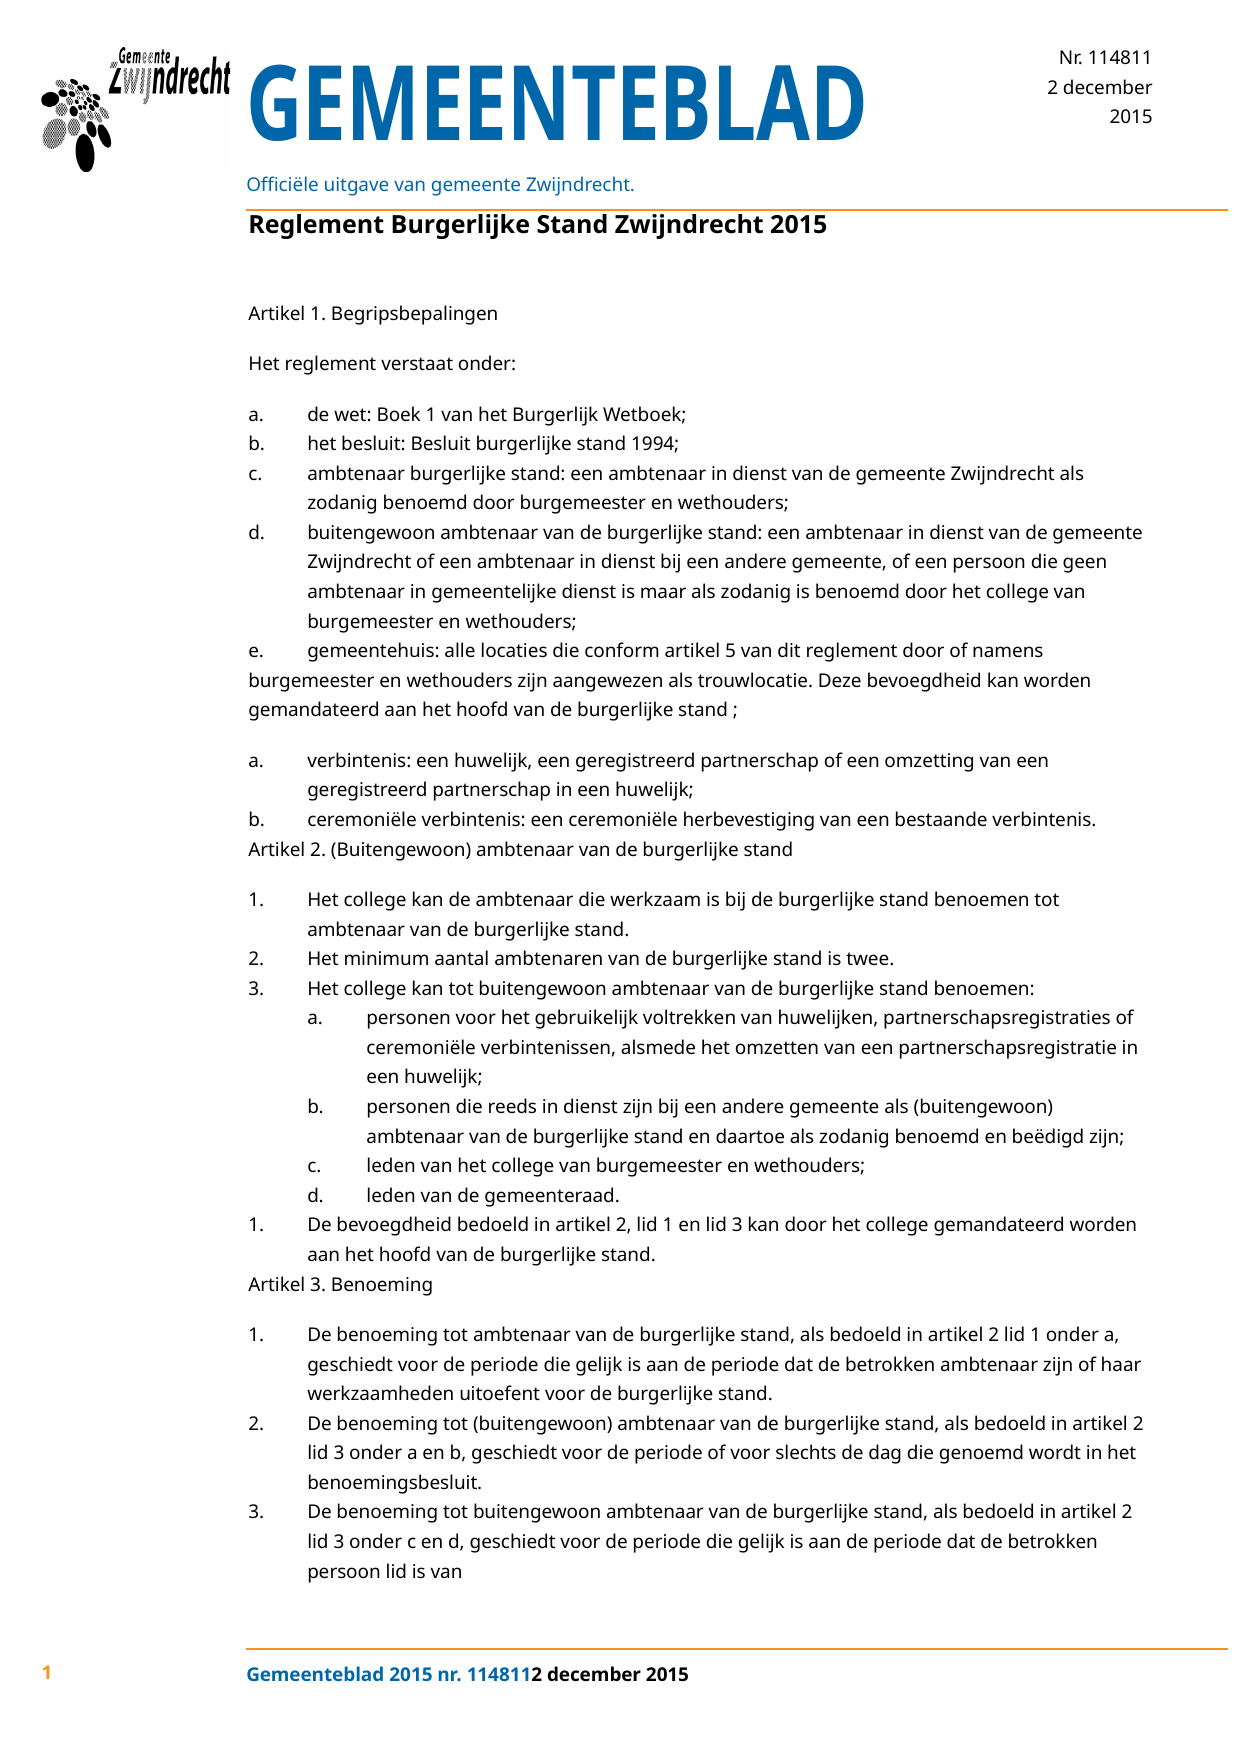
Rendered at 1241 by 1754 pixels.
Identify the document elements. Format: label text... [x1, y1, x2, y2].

list De bevoegdheid bedoeld in artikel 2, lid 1 en lid 3 kan door het college gemandateerd worden aan het hoofd van de burgerlijke stand. [248, 1212, 1152, 1267]
list Het college kan de ambtenaar die werkzaam is bij de burgerlijke stand benoemen tot ambtenaar van de burgerlijke stand. [248, 886, 1152, 941]
text Reglement Burgerlijke Stand Zwijndrecht 2015 [248, 211, 1152, 241]
text Artikel 3. Benoeming [248, 1271, 1152, 1296]
list personen die reeds in dienst zijn bij een andere gemeente als (buitengewoon) ambtenaar van de burgerlijke stand en daartoe als zodanig benoemd en beëdigd zijn; [307, 1093, 1152, 1148]
list leden van het college van burgemeester en wethouders; [307, 1152, 1152, 1178]
list Het minimum aantal ambtenaren van de burgerlijke stand is twee. [248, 945, 1152, 971]
list de wet: Boek 1 van het Burgerlijk Wetboek; [248, 401, 1152, 426]
list ceremoniële verbintenis: een ceremoniële herbevestiging van een bestaande verbintenis. [248, 806, 1152, 832]
list De benoeming tot ambtenaar van de burgerlijke stand, als bedoeld in artikel 2 lid 1 onder a, geschiedt voor de periode die gelijk is aan de periode dat de betrokken ambtenaar zijn of haar werkzaamheden uitoefent voor de burgerlijke stand. [248, 1321, 1152, 1406]
list het besluit: Besluit burgerlijke stand 1994; [248, 430, 1152, 456]
list buitengewoon ambtenaar van de burgerlijke stand: een ambtenaar in dienst van de gemeente Zwijndrecht of een ambtenaar in dienst bij een andere gemeente, of een persoon die geen ambtenaar in gemeentelijke dienst is maar als zodanig is benoemd door het college van burgemeester en wethouders; [248, 519, 1152, 633]
list gemeentehuis: alle locaties die conform artikel 5 van dit reglement door of namens [248, 637, 1152, 663]
list personen voor het gebruikelijk voltrekken van huwelijken, partnerschapsregistraties of ceremoniële verbintenissen, alsmede het omzetten van een partnerschapsregistratie in een huwelijk; [307, 1004, 1152, 1089]
picture [41, 47, 231, 172]
text burgemeester en wethouders zijn aangewezen als trouwlocatie. Deze bevoegdheid kan worden gemandateerd aan het hoofd van de burgerlijke stand ; [248, 667, 1152, 722]
list leden van de gemeenteraad. [307, 1182, 1152, 1208]
text Artikel 2. (Buitengewoon) ambtenaar van de burgerlijke stand [248, 836, 1152, 861]
list verbintenis: een huwelijk, een geregistreerd partnerschap of een omzetting van een geregistreerd partnerschap in een huwelijk; [248, 747, 1152, 802]
text Het reglement verstaat onder: [248, 350, 1152, 376]
list De benoeming tot (buitengewoon) ambtenaar van de burgerlijke stand, als bedoeld in artikel 2 lid 3 onder a en b, geschiedt voor de periode of voor slechts de dag die genoemd wordt in het benoemingsbesluit. [248, 1410, 1152, 1495]
list De benoeming tot buitengewoon ambtenaar van de burgerlijke stand, als bedoeld in artikel 2 lid 3 onder c en d, geschiedt voor de periode die gelijk is aan de periode dat de betrokken persoon lid is van [248, 1499, 1152, 1583]
list Het college kan tot buitengewoon ambtenaar van de burgerlijke stand benoemen: [248, 975, 1152, 1001]
list ambtenaar burgerlijke stand: een ambtenaar in dienst van de gemeente Zwijndrecht als zodanig benoemd door burgemeester en wethouders; [248, 460, 1152, 515]
text Artikel 1. Begripsbepalingen [248, 300, 1152, 326]
